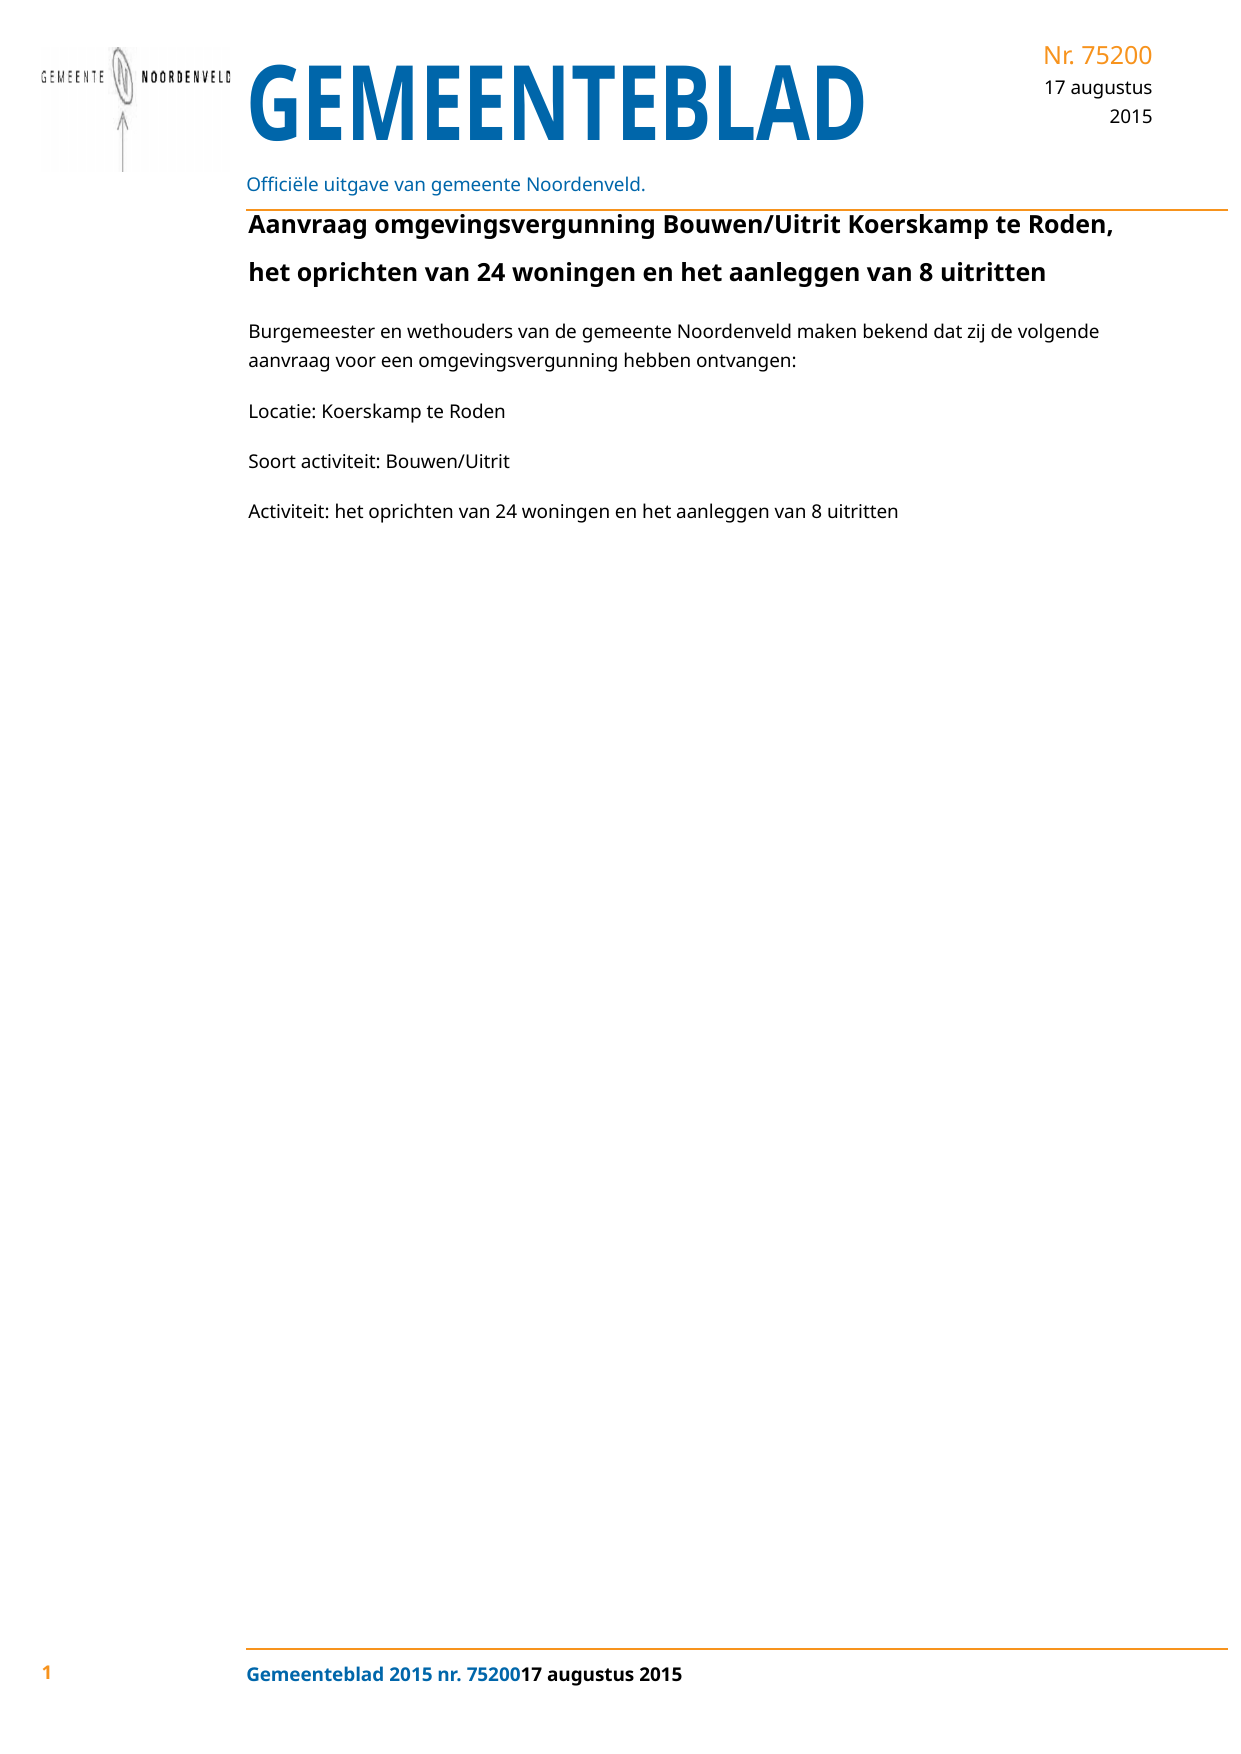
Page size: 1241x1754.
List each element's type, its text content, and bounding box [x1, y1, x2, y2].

text Burgemeester en wethouders van de gemeente Noordenveld maken bekend dat zij de volgende aanvraag voor een omgevingsvergunning hebben ontvangen: [248, 318, 1152, 373]
text Locatie: Koerskamp te Roden [248, 398, 1152, 424]
text Soort activiteit: Bouwen/Uitrit [248, 448, 1152, 474]
text Aanvraag omgevingsvergunning Bouwen/Uitrit Koerskamp te Roden, het oprichten van 24 woningen en het aanleggen van 8 uitritten [248, 211, 1152, 288]
picture [41, 47, 231, 172]
text Activiteit: het oprichten van 24 woningen en het aanleggen van 8 uitritten [248, 499, 1152, 524]
